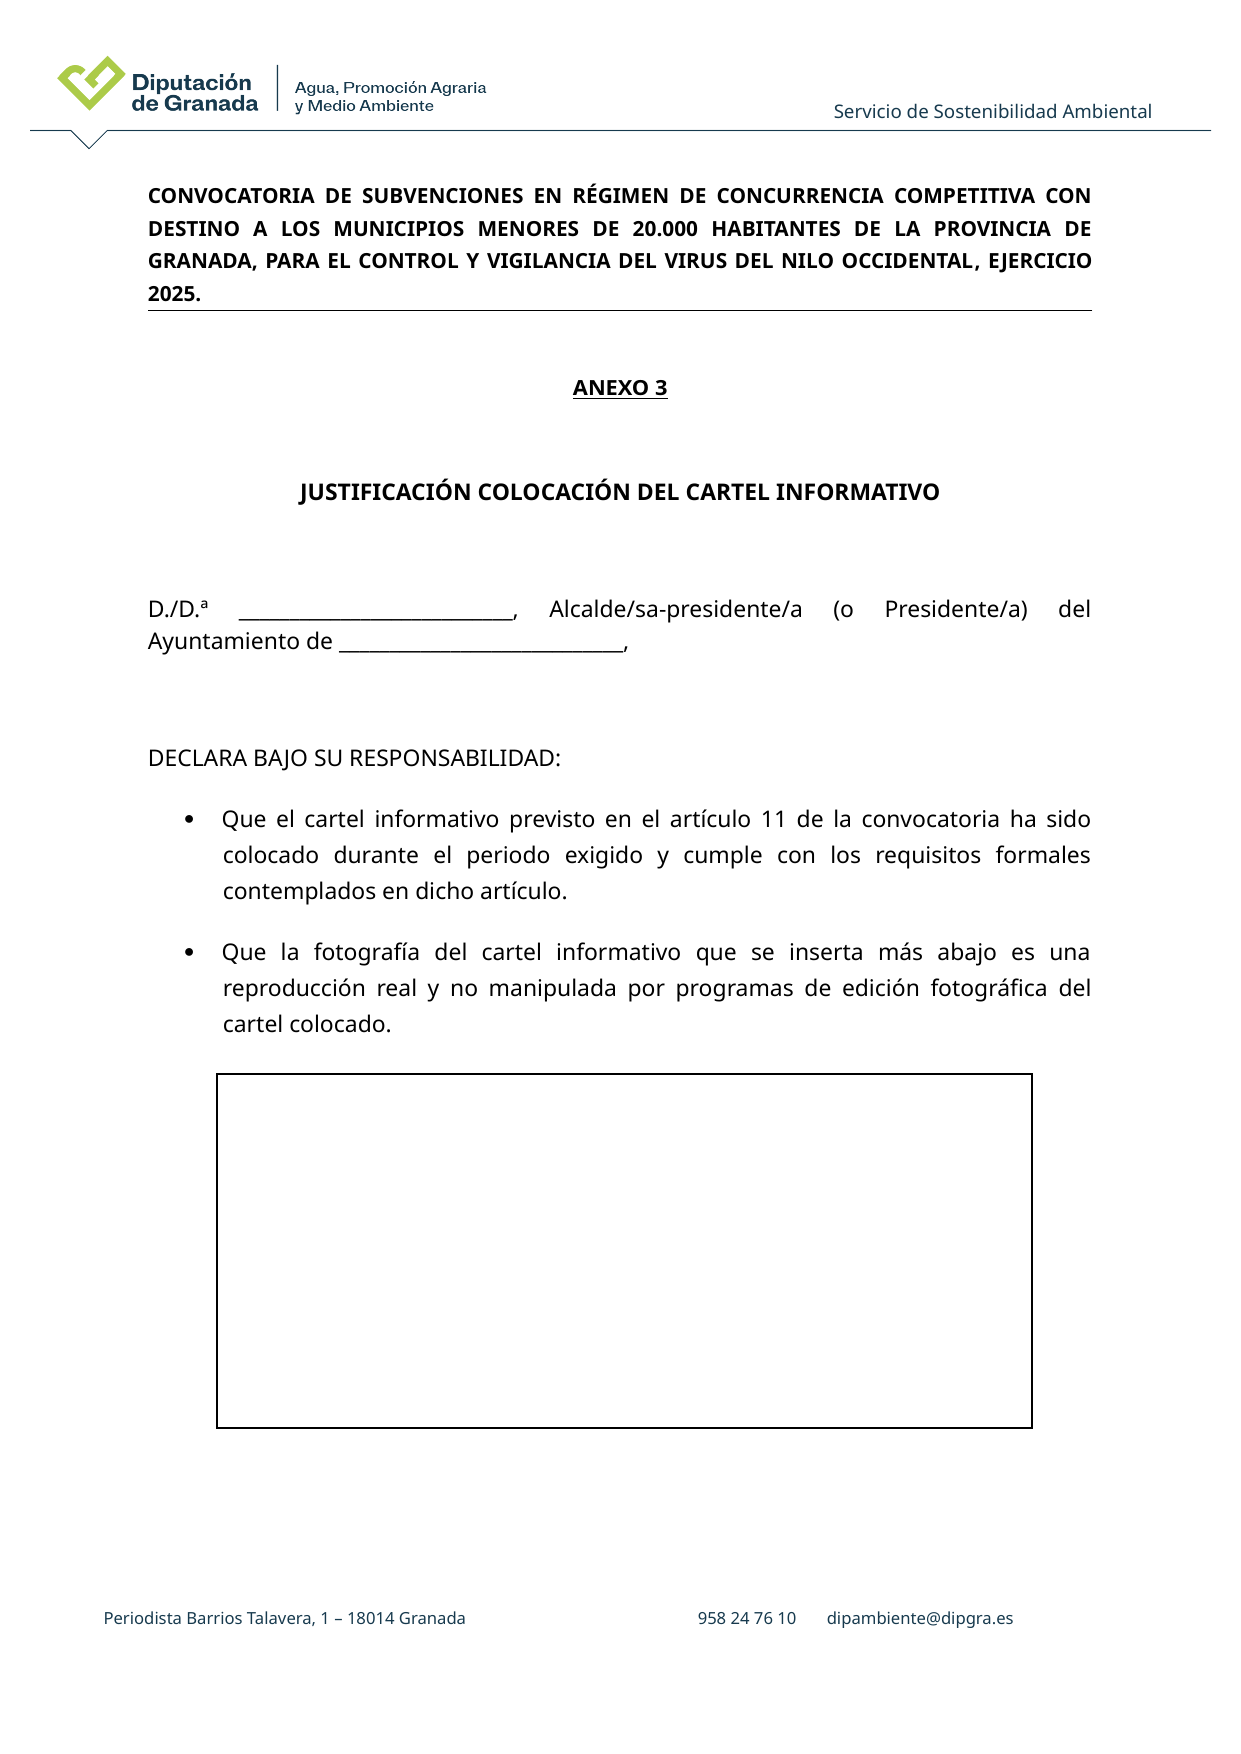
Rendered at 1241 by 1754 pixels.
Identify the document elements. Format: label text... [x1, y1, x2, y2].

list ANEXO 3 [148, 373, 1092, 402]
text DECLARA BAJO SU RESPONSABILIDAD: [148, 742, 1092, 773]
text D./D.ª ___________________________, Alcalde/sa-presidente/a (o Presidente/a) del Ayuntamiento de ____________________________, [148, 593, 1092, 656]
text JUSTIFICACIÓN COLOCACIÓN DEL CARTEL INFORMATIVO [148, 476, 1092, 507]
list Que el cartel informativo previsto en el artículo 11 de la convocatoria ha sido colocado durante el periodo exigido y cumple con los requisitos formales contemplados en dicho artículo. [185, 803, 1092, 906]
list CONVOCATORIA DE SUBVENCIONES EN RÉGIMEN DE CONCURRENCIA COMPETITIVA CON DESTINO A LOS MUNICIPIOS MENORES DE 20.000 HABITANTES DE LA PROVINCIA DE GRANADA, PARA EL CONTROL Y VIGILANCIA DEL VIRUS DEL NILO OCCIDENTAL, EJERCICIO 2025. [148, 181, 1092, 310]
list Que la fotografía del cartel informativo que se inserta más abajo es una reproducción real y no manipulada por programas de edición fotográfica del cartel colocado. [185, 936, 1092, 1039]
